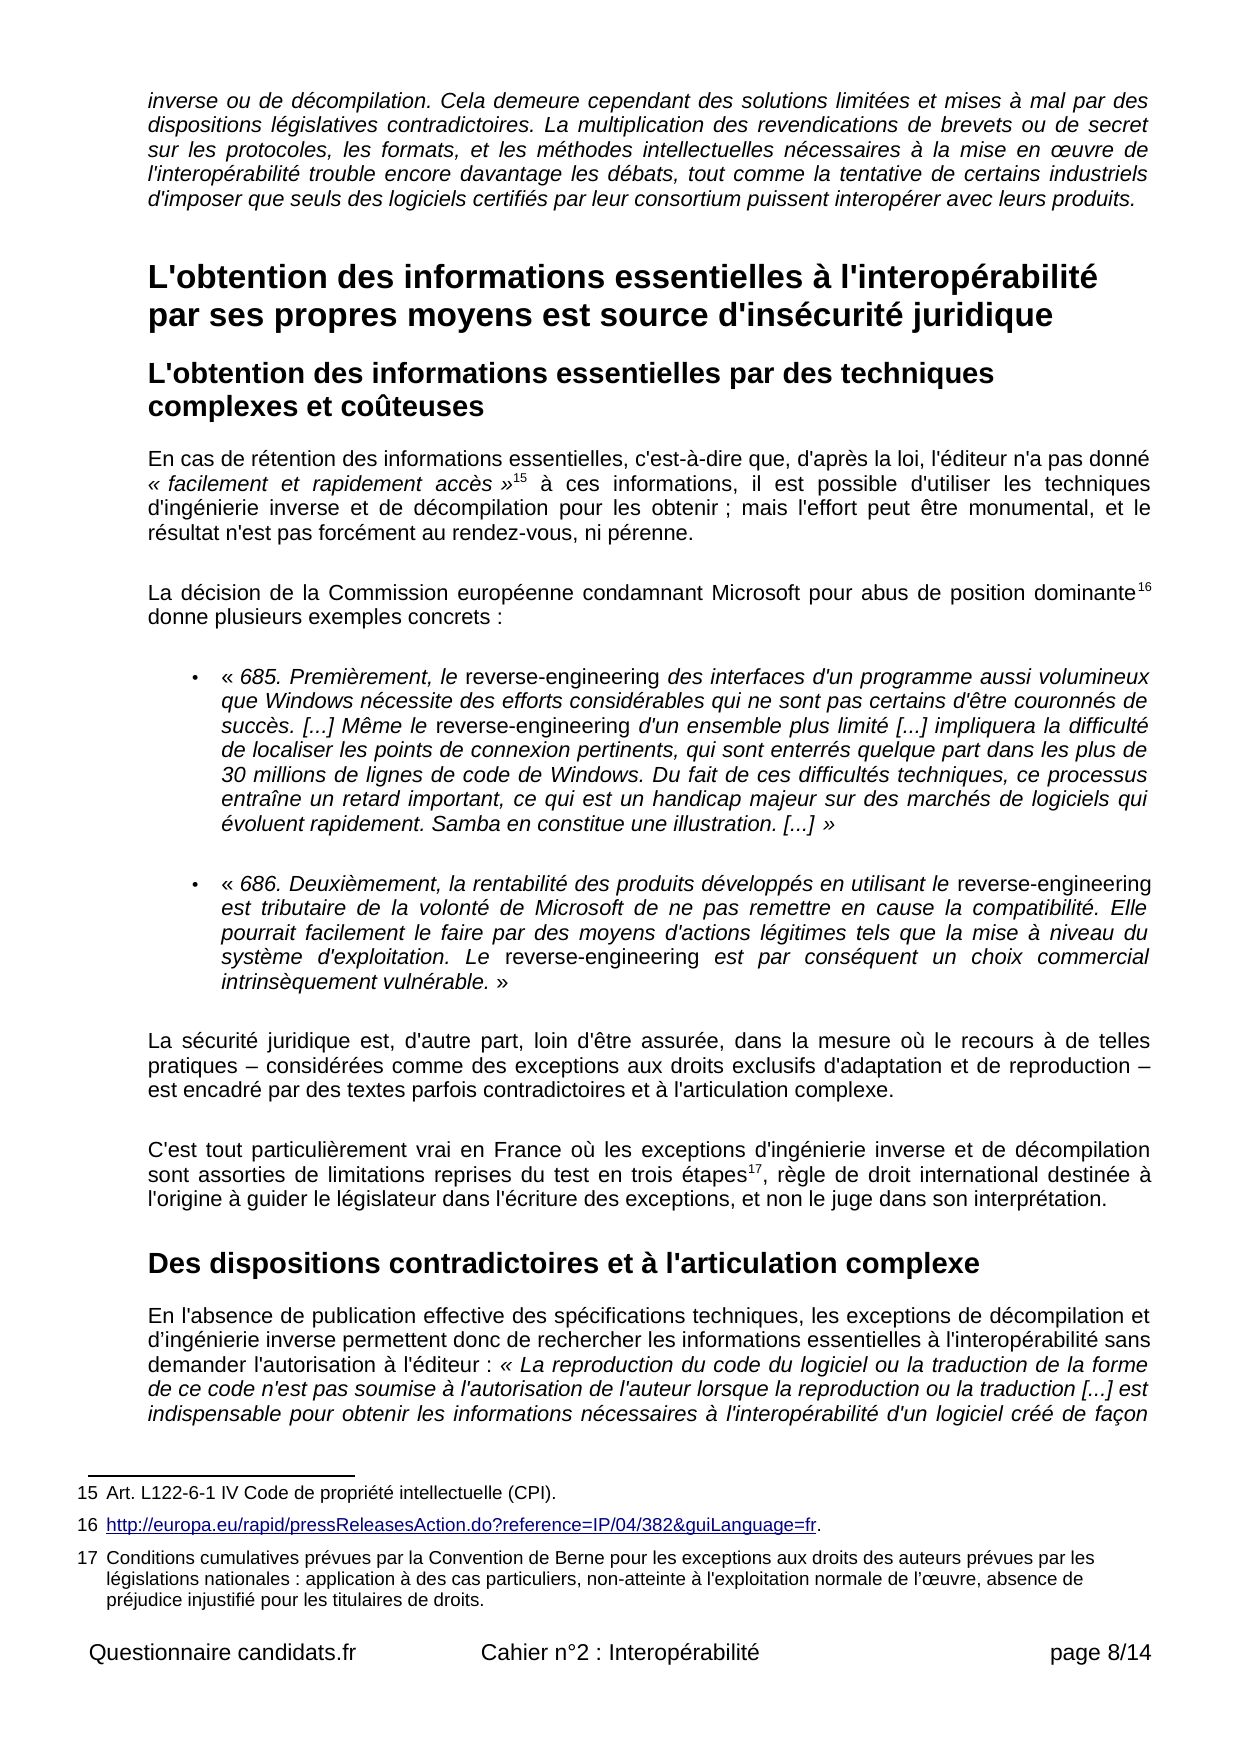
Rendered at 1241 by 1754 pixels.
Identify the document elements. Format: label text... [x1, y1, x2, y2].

list « 685. Premièrement, le reverse-engineering des interfaces d'un programme aussi volumineux que Windows nécessite des efforts considérables qui ne sont pas certains d'être couronnés de succès. [...] Même le reverse-engineering d'un ensemble plus limité [...] impliquera la difficulté de localiser les points de connexion pertinents, qui sont enterrés quelque part dans les plus de 30 millions de lignes de code de Windows. Du fait de ces difficultés techniques, ce processus entraîne un retard important, ce qui est un handicap majeur sur des marchés de logiciels qui évoluent rapidement. Samba en constitue une illustration. [...] » [192, 664, 1152, 836]
subtitle Des dispositions contradictoires et à l'articulation complexe [148, 1247, 1152, 1279]
list « 686. Deuxièmement, la rentabilité des produits développés en utilisant le reverse-engineering est tributaire de la volonté de Microsoft de ne pas remettre en cause la compatibilité. Elle pourrait facilement le faire par des moyens d'actions légitimes tels que la mise à niveau du système d'exploitation. Le reverse-engineering est par conséquent un choix commercial intrinsèquement vulnérable. » [192, 871, 1152, 994]
text inverse ou de décompilation. Cela demeure cependant des solutions limitées et mises à mal par des dispositions législatives contradictoires. La multiplication des revendications de brevets ou de secret sur les protocoles, les formats, et les méthodes intellectuelles nécessaires à la mise en œuvre de l'interopérabilité trouble encore davantage les débats, tout comme la tentative de certains industriels d'imposer que seuls des logiciels certifiés par leur consortium puissent interopérer avec leurs produits. [148, 88, 1152, 211]
text C'est tout particulièrement vrai en France où les exceptions d'ingénierie inverse et de décompilation sont assorties de limitations reprises du test en trois étapes, règle de droit international destinée à l'origine à guider le législateur dans l'écriture des exceptions, et non le juge dans son interprétation. [148, 1138, 1152, 1211]
text Art. L122-6-1 IV Code de propriété intellectuelle (CPI). [77, 1482, 1152, 1503]
text En l'absence de publication effective des spécifications techniques, les exceptions de décompilation et d’ingénierie inverse permettent donc de rechercher les informations essentielles à l'interopérabilité sans demander l'autorisation à l'éditeur : « La reproduction du code du logiciel ou la traduction de la forme de ce code n'est pas soumise à l'autorisation de l'auteur lorsque la reproduction ou la traduction [...] est indispensable pour obtenir les informations nécessaires à l'interopérabilité d'un logiciel créé de façon [148, 1304, 1152, 1426]
text En cas de rétention des informations essentielles, c'est-à-dire que, d'après la loi, l'éditeur n'a pas donné « facilement et rapidement accès » à ces informations, il est possible d'utiliser les techniques d'ingénierie inverse et de décompilation pour les obtenir ; mais l'effort peut être monumental, et le résultat n'est pas forcément au rendez-vous, ni pérenne. [148, 447, 1152, 545]
text La décision de la Commission européenne condamnant Microsoft pour abus de position dominante donne plusieurs exemples concrets : [148, 580, 1152, 629]
subtitle L'obtention des informations essentielles par des techniques complexes et coûteuses [148, 357, 1152, 423]
text La sécurité juridique est, d'autre part, loin d'être assurée, dans la mesure où le recours à de telles pratiques – considérées comme des exceptions aux droits exclusifs d'adaptation et de reproduction – est encadré par des textes parfois contradictoires et à l'articulation complexe. [148, 1029, 1152, 1103]
text http://europa.eu/rapid/pressReleasesAction.do?reference=IP/04/382&guiLanguage=fr. [77, 1515, 1152, 1536]
subtitle L'obtention des informations essentielles à l'interopérabilité par ses propres moyens est source d'insécurité juridique [148, 259, 1152, 333]
text Conditions cumulatives prévues par la Convention de Berne pour les exceptions aux droits des auteurs prévues par les législations nationales : application à des cas particuliers, non-atteinte à l'exploitation normale de l’œuvre, absence de préjudice injustifié pour les titulaires de droits. [77, 1547, 1152, 1610]
